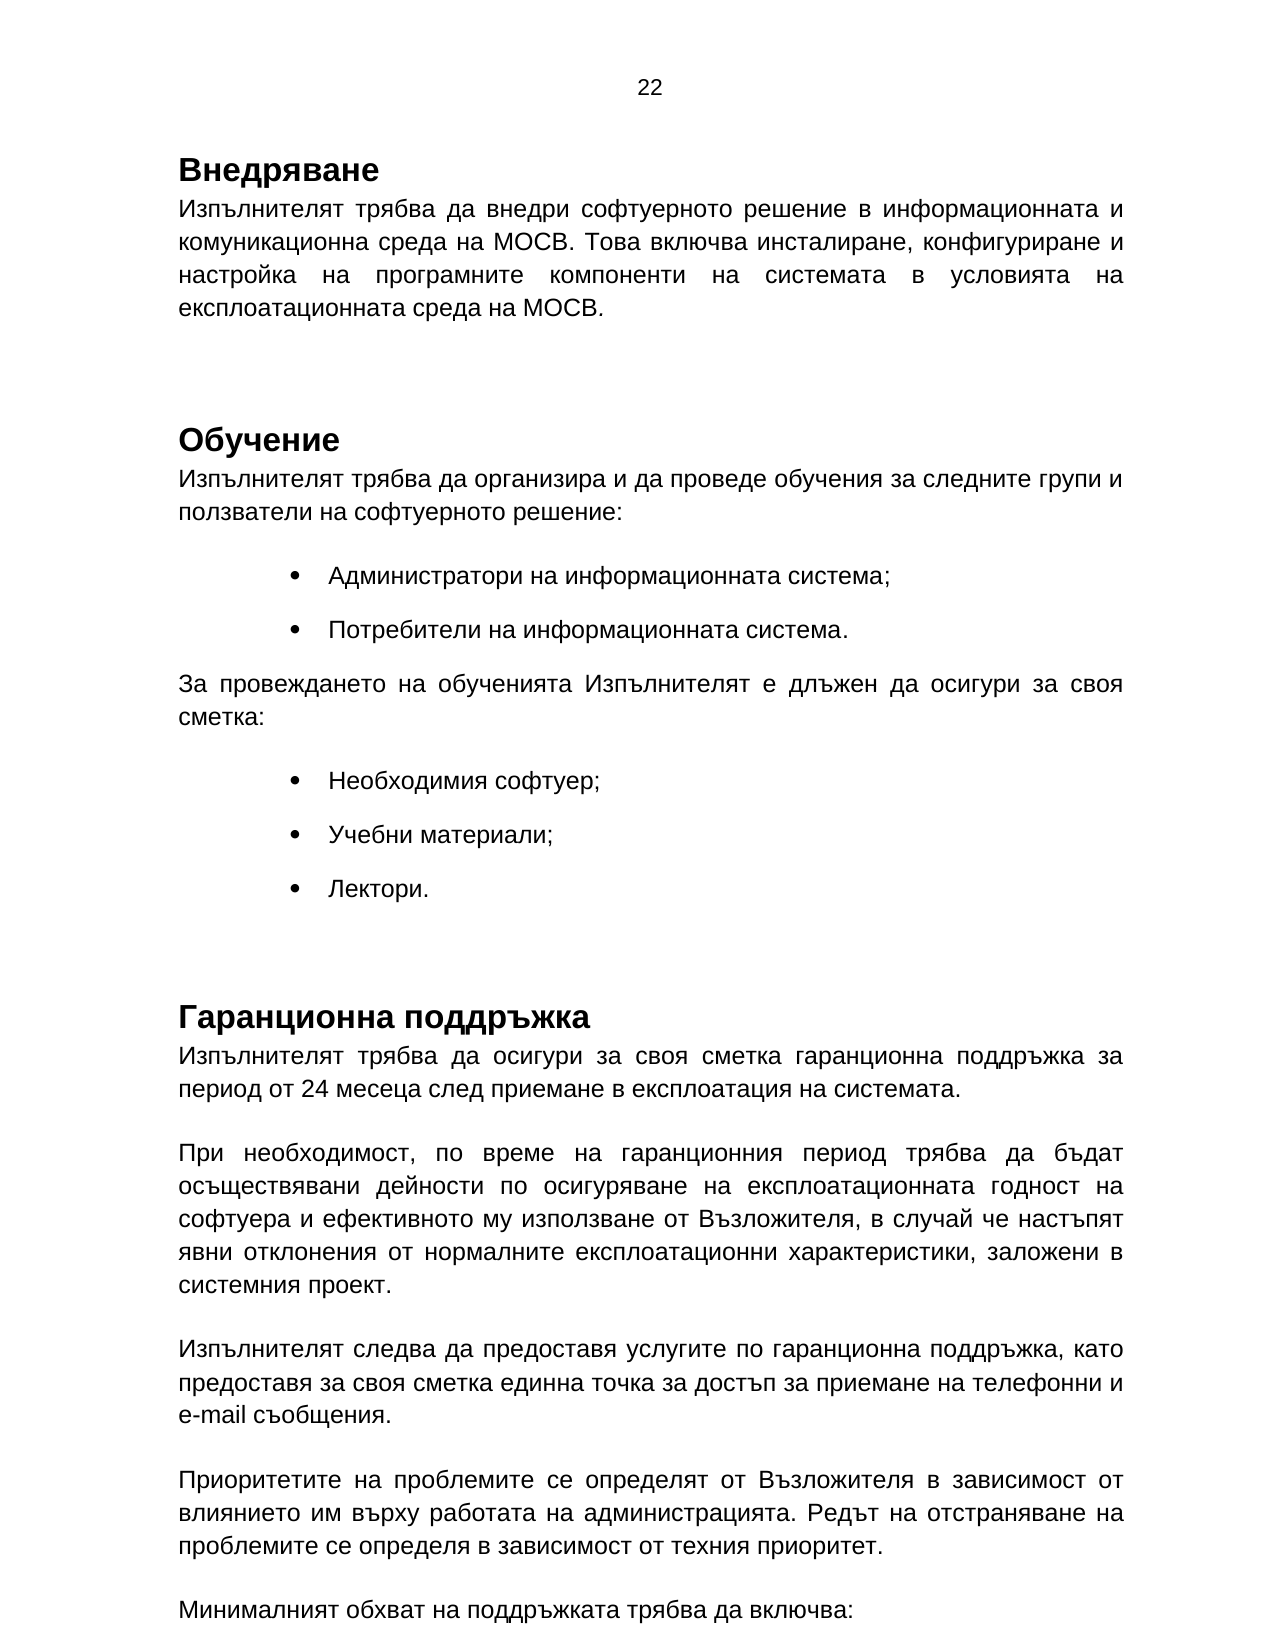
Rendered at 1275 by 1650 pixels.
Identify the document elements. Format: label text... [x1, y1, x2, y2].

subtitle Обучение [178, 420, 1125, 458]
text Приоритетите на проблемите се определят от Възложителя в зависимост от влиянието им върху работата на администрацията. Редът на отстраняване на проблемите се определя в зависимост от техния приоритет. [178, 1465, 1125, 1559]
list Администратори на информационната система; [291, 561, 1125, 590]
list Потребители на информационната система. [291, 615, 1125, 644]
text Изпълнителят следва да предоставя услугите по гаранционна поддръжка, като предоставя за своя сметка единна точка за достъп за приемане на телефонни и e-mail съобщения. [178, 1334, 1125, 1429]
list Необходимия софтуер; [291, 766, 1125, 795]
text Минималният обхват на поддръжката трябва да включва: [178, 1595, 1125, 1624]
text За провеждането на обученията Изпълнителят е длъжен да осигури за своя сметка: [178, 669, 1125, 731]
subtitle Гаранционна поддръжка [178, 997, 1125, 1035]
subtitle Внедряване [178, 150, 1125, 188]
list Лектори. [291, 874, 1125, 903]
text Изпълнителят трябва да организира и да проведе обучения за следните групи и ползватели на софтуерното решение: [178, 464, 1125, 526]
text При необходимост, по време на гаранционния период трябва да бъдат осъществявани дейности по осигуряване на експлоатационната годност на софтуера и ефективното му използване от Възложителя, в случай че настъпят явни отклонения от нормалните експлоатационни характеристики, заложени в системния проект. [178, 1138, 1125, 1299]
text Изпълнителят трябва да осигури за своя сметка гаранционна поддръжка за период от 24 месеца след приемане в експлоатация на системата. [178, 1041, 1125, 1103]
text Изпълнителят трябва да внедри софтуерното решение в информационната и комуникационна среда на МОСВ. Това включва инсталиране, конфигуриране и настройка на програмните компоненти на системата в условията на експлоатационната среда на МОСВ. [178, 194, 1125, 322]
list Учебни материали; [291, 820, 1125, 849]
